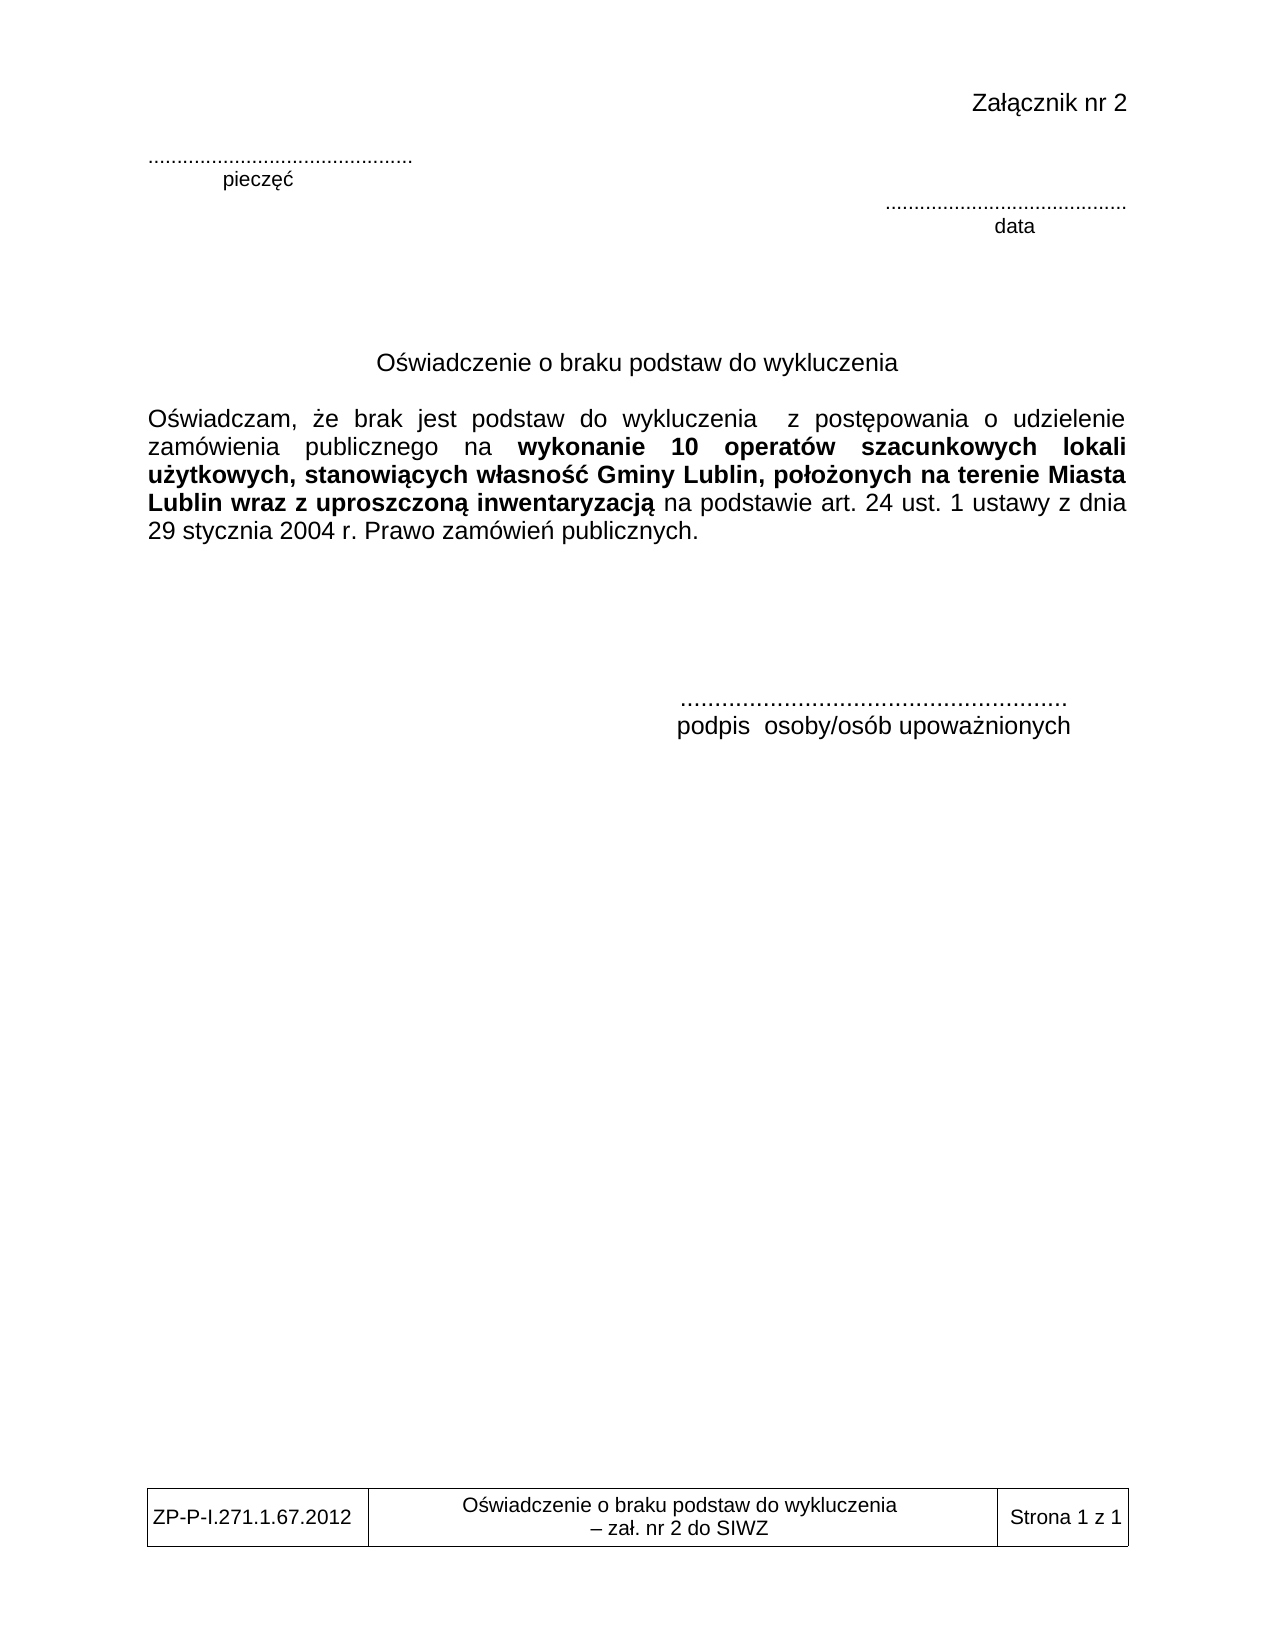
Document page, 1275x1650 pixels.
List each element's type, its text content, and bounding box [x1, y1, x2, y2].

text pieczęć [148, 168, 1127, 191]
subtitle Załącznik nr 2 [148, 89, 1127, 117]
text .............................................. [148, 144, 1127, 168]
text podpis osoby/osób upoważnionych [620, 712, 1127, 740]
text Oświadczam, że brak jest podstaw do wykluczenia z postępowania o udzielenie zamówienia publicznego na wykonanie 10 operatów szacunkowych lokali użytkowych, stanowiących własność Gminy Lublin, położonych na terenie Miasta Lublin wraz z uproszczoną inwentaryzacją na podstawie art. 24 ust. 1 ustawy z dnia 29 stycznia 2004 r. Prawo zamówień publicznych. [148, 405, 1127, 544]
text Oświadczenie o braku podstaw do wykluczenia [148, 349, 1127, 377]
text data [148, 214, 1127, 237]
text ........................................................ [620, 684, 1127, 712]
text .......................................... [148, 191, 1127, 214]
